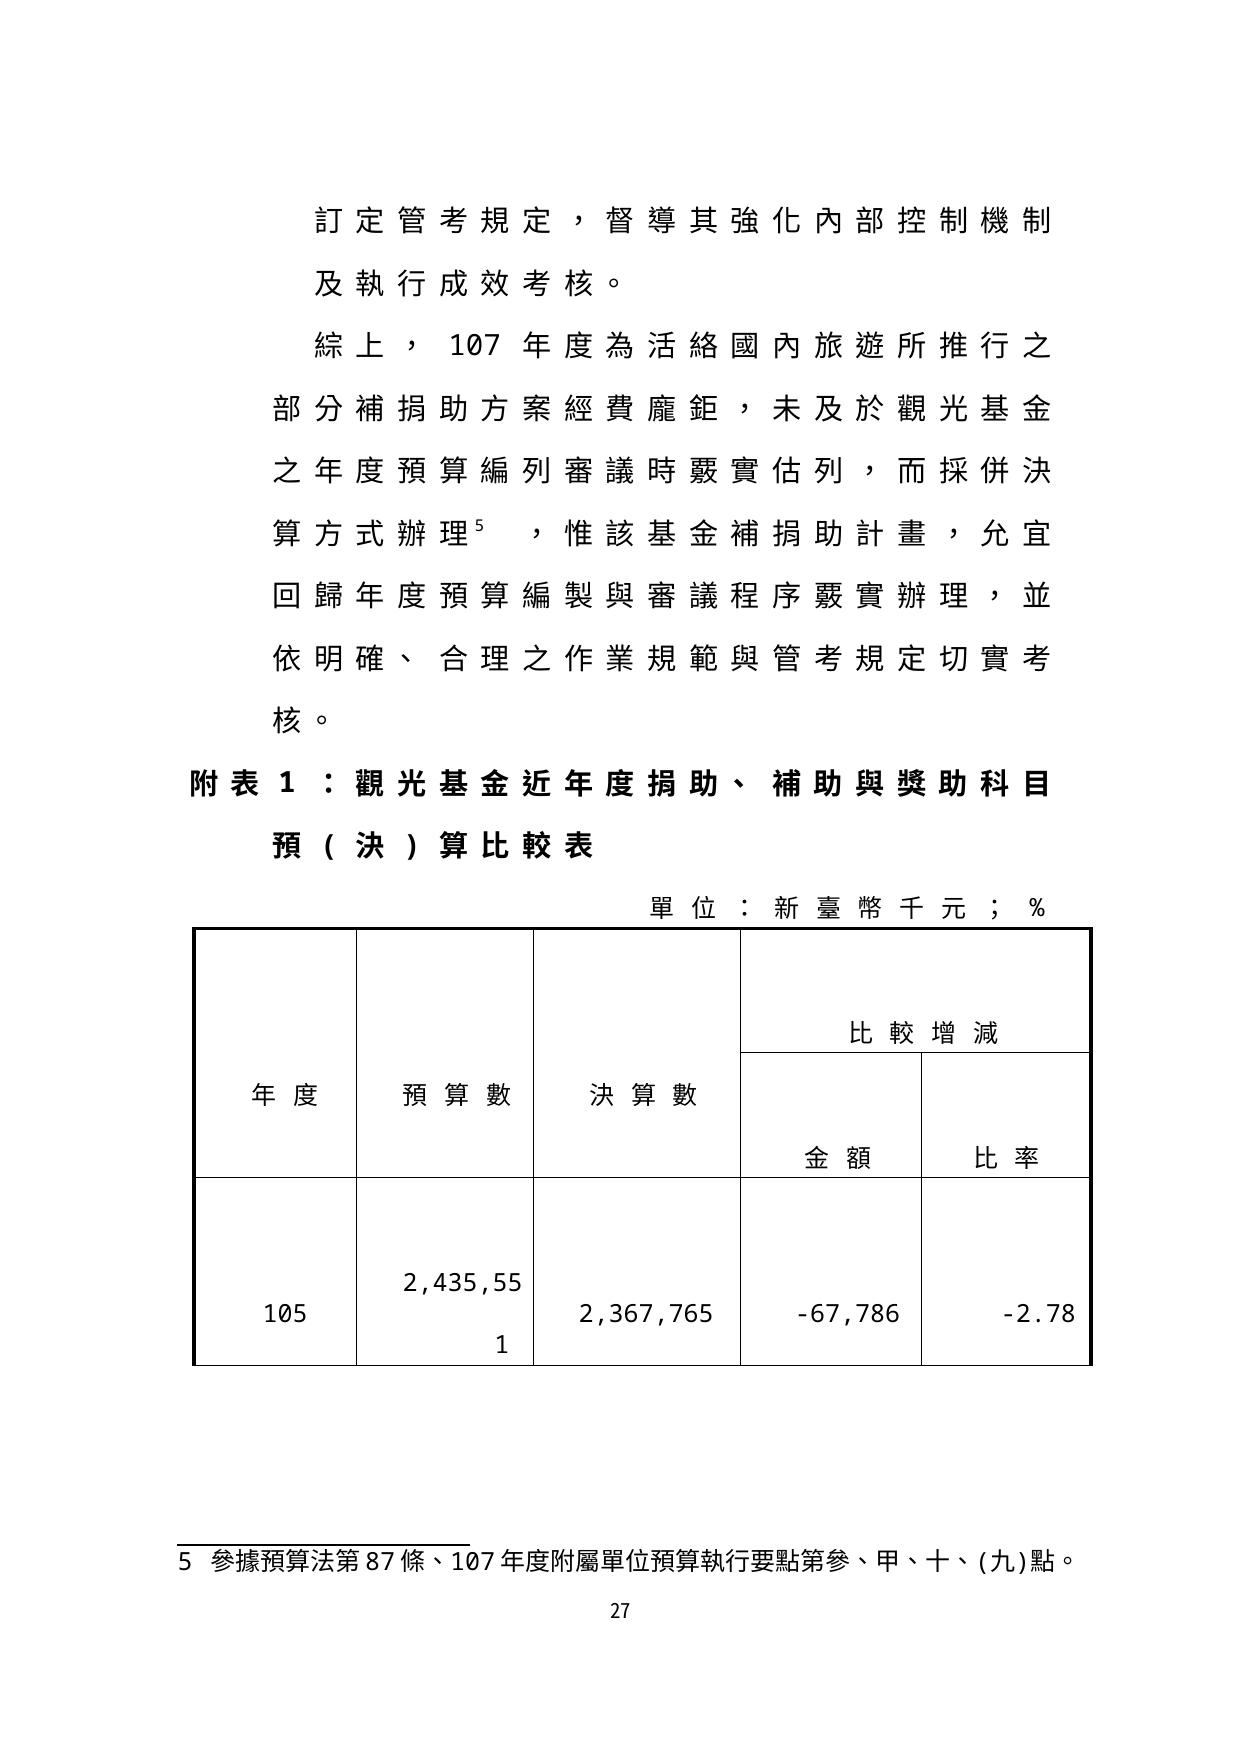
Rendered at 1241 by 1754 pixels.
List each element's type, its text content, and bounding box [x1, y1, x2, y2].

table_cell -67,786 [741, 1178, 921, 1365]
text 單位：新臺幣千元；% [183, 865, 1058, 927]
text 訂定管考規定，督導其強化內部控制機制及執行成效考核。 [271, 177, 1058, 302]
table_header 決算數 [534, 930, 740, 1177]
text 參據預算法第87條、107年度附屬單位預算執行要點第參、甲、十、(九)點。 [177, 1546, 1063, 1577]
table_cell 2,367,765 [534, 1178, 740, 1365]
table_cell 比率 [922, 1053, 1089, 1177]
table_cell -2.78 [922, 1178, 1089, 1365]
table_cell 2,435,551 [357, 1178, 533, 1365]
table_header 年度 [196, 930, 356, 1177]
table_header 預算數 [357, 930, 533, 1177]
text 附表1：觀光基金近年度捐助、補助與獎助科目預(決)算比較表 [183, 740, 1058, 865]
table_cell 105 [196, 1178, 356, 1365]
table_header 比較增減 [741, 930, 1089, 1052]
table_cell 金額 [741, 1053, 921, 1177]
text 綜上，107年度為活絡國內旅遊所推行之部分補捐助方案經費龐鉅，未及於觀光基金之年度預算編列審議時覈實估列，而採併決算方式辦理，惟該基金補捐助計畫，允宜回歸年度預算編製與審議程序覈實辦理，並依明確、合理之作業規範與管考規定切實考核。 [242, 302, 1058, 740]
